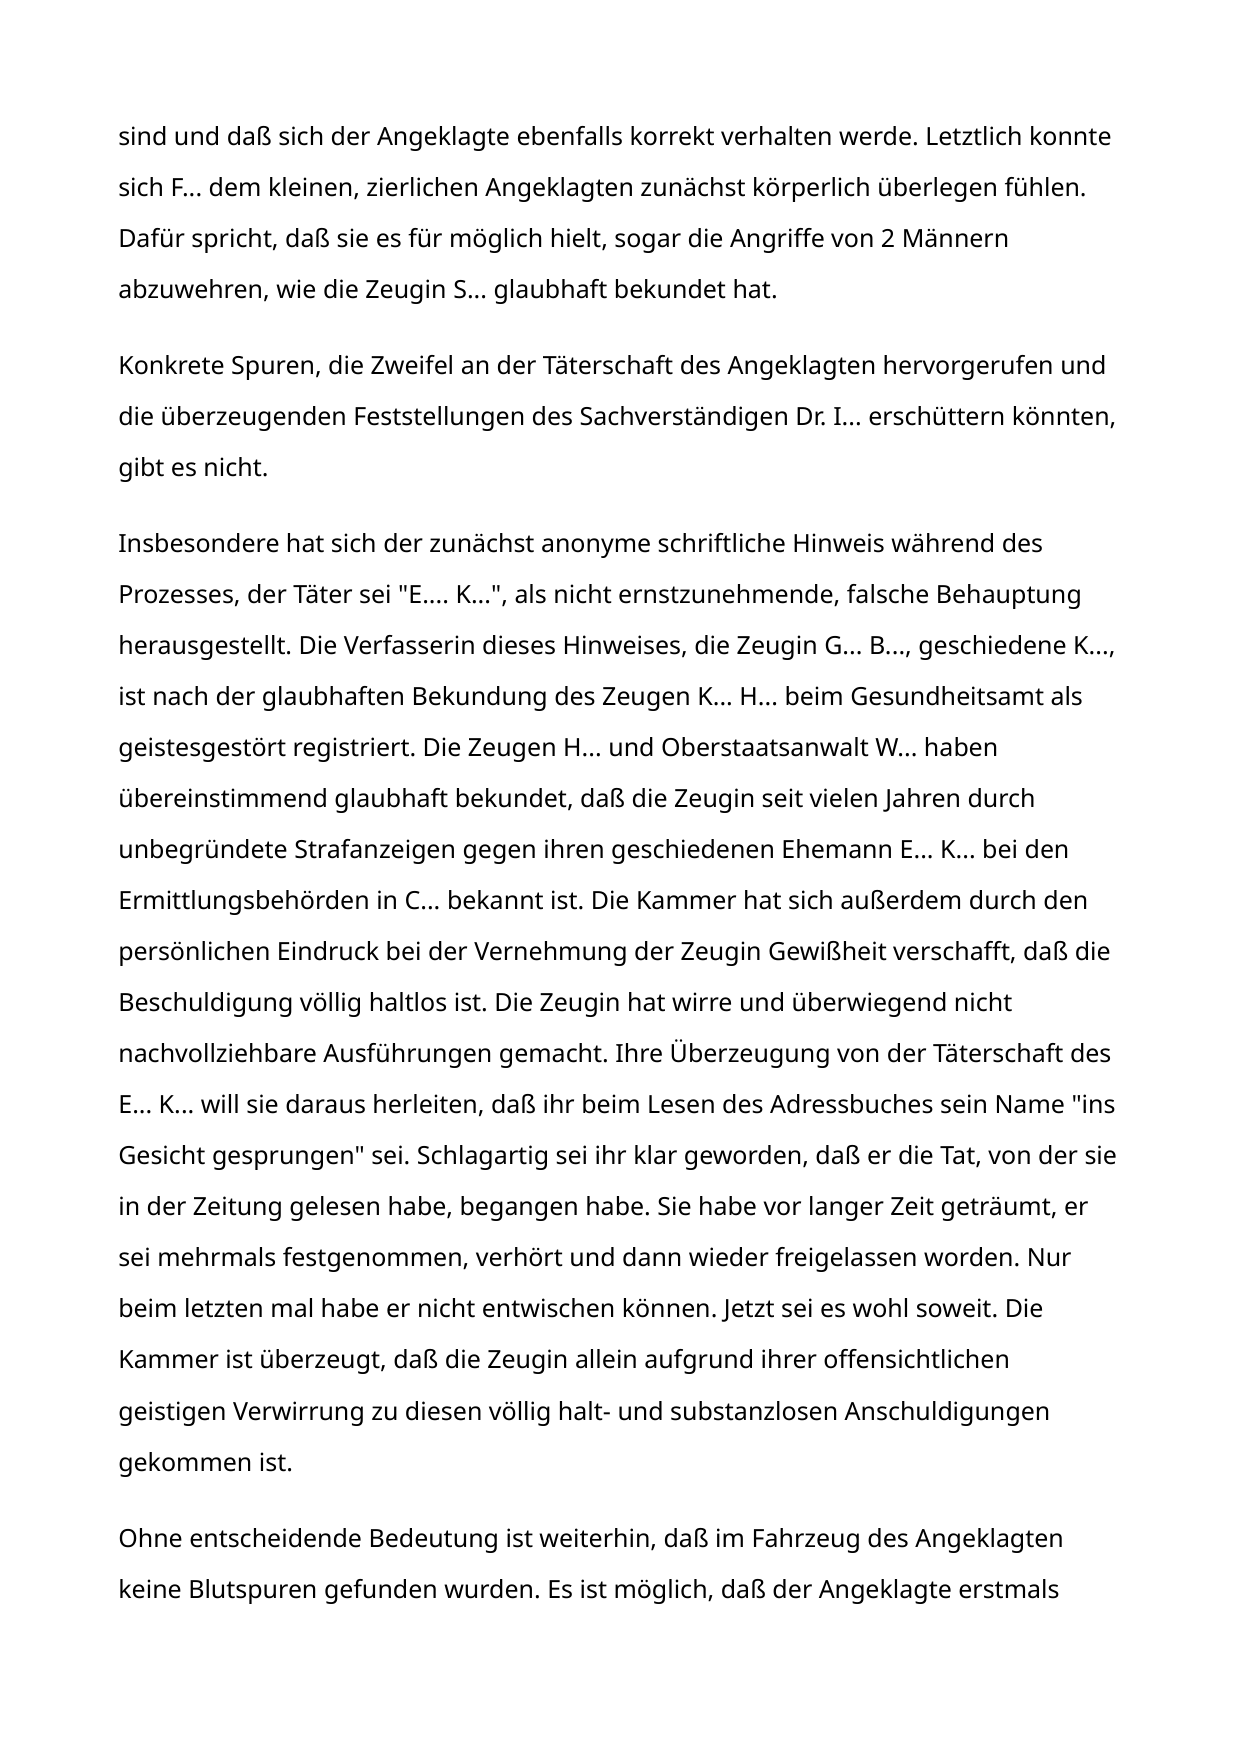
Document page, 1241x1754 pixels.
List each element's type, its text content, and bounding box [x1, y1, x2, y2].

text Insbesondere hat sich der zunächst anonyme schriftliche Hinweis während des Prozesses, der Täter sei "E.... K...", als nicht ernstzunehmende, falsche Behauptung herausgestellt. Die Verfasserin dieses Hinweises, die Zeugin G... B..., geschiedene K..., ist nach der glaubhaften Bekundung des Zeugen K... H... beim Gesundheitsamt als geistesgestört registriert. Die Zeugen H... und Oberstaatsanwalt W... haben übereinstimmend glaubhaft bekundet, daß die Zeugin seit vielen Jahren durch unbegründete Strafanzeigen gegen ihren geschiedenen Ehemann E... K... bei den Ermittlungsbehörden in C... bekannt ist. Die Kammer hat sich außerdem durch den persönlichen Eindruck bei der Vernehmung der Zeugin Gewißheit verschafft, daß die Beschuldigung völlig haltlos ist. Die Zeugin hat wirre und überwiegend nicht nachvollziehbare Ausführungen gemacht. Ihre Überzeugung von der Täterschaft des E... K... will sie daraus herleiten, daß ihr beim Lesen des Adressbuches sein Name "ins Gesicht gesprungen" sei. Schlagartig sei ihr klar geworden, daß er die Tat, von der sie in der Zeitung gelesen habe, begangen habe. Sie habe vor langer Zeit geträumt, er sei mehrmals festgenommen, verhört und dann wieder freigelassen worden. Nur beim letzten mal habe er nicht entwischen können. Jetzt sei es wohl soweit. Die Kammer ist überzeugt, daß die Zeugin allein aufgrund ihrer offensichtlichen geistigen Verwirrung zu diesen völlig halt- und substanzlosen Anschuldigungen gekommen ist. [118, 525, 1122, 1478]
text Konkrete Spuren, die Zweifel an der Täterschaft des Angeklagten hervorgerufen und die überzeugenden Feststellungen des Sachverständigen Dr. I... erschüttern könnten, gibt es nicht. [118, 347, 1122, 483]
text sind und daß sich der Angeklagte ebenfalls korrekt verhalten werde. Letztlich konnte sich F... dem kleinen, zierlichen Angeklagten zunächst körperlich überlegen fühlen. Dafür spricht, daß sie es für möglich hielt, sogar die Angriffe von 2 Männern abzuwehren, wie die Zeugin S... glaubhaft bekundet hat. [118, 118, 1122, 305]
text Ohne entscheidende Bedeutung ist weiterhin, daß im Fahrzeug des Angeklagten keine Blutspuren gefunden wurden. Es ist möglich, daß der Angeklagte erstmals [118, 1520, 1122, 1605]
